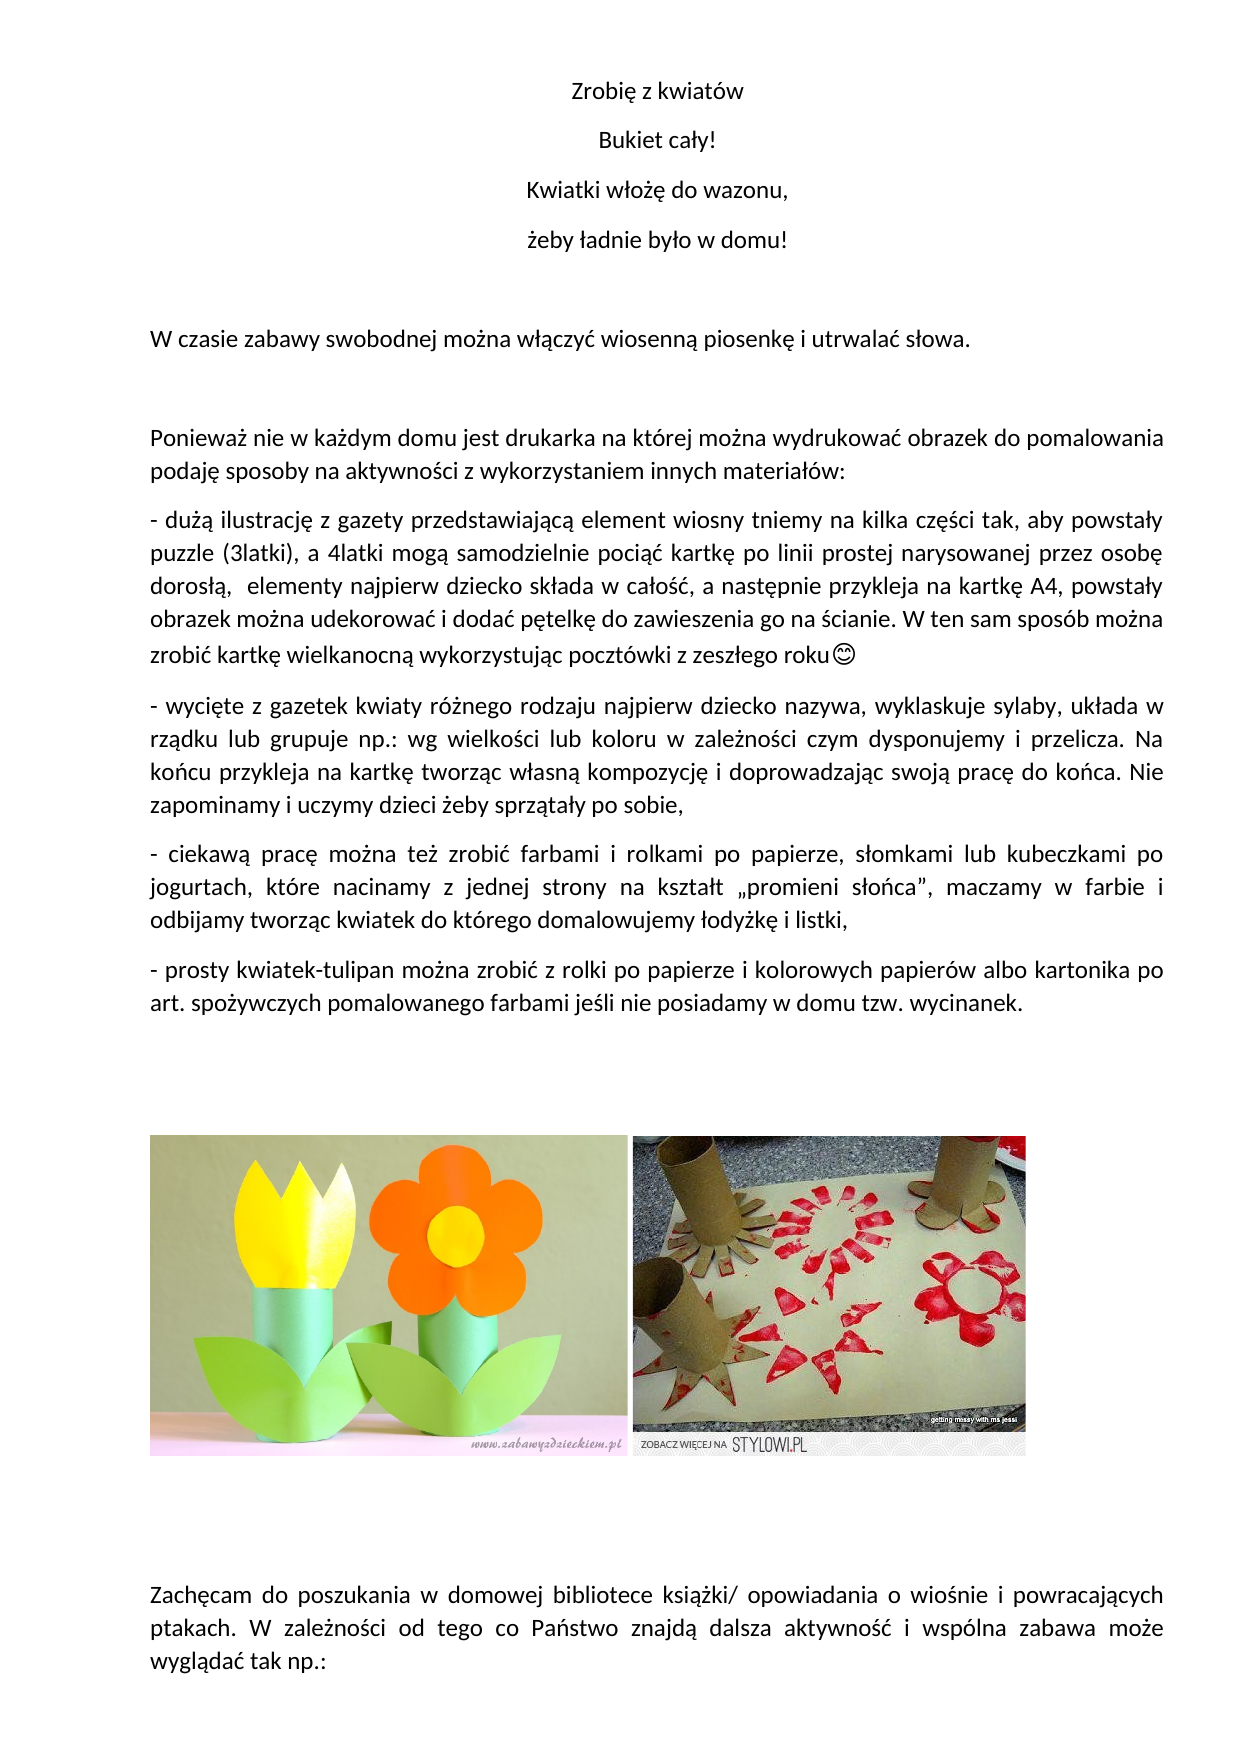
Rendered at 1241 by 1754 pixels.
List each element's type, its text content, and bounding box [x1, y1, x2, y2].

list - prosty kwiatek-tulipan można zrobić z rolki po papierze i kolorowych papierów albo kartonika po art. spożywczych pomalowanego farbami jeśli nie posiadamy w domu tzw. wycinanek. [150, 954, 1165, 1017]
list Bukiet cały! [150, 124, 1165, 155]
list żeby ładnie było w domu! [150, 224, 1165, 254]
list Zrobię z kwiatów [150, 75, 1165, 106]
list Kwiatki włożę do wazonu, [150, 174, 1165, 205]
list - dużą ilustrację z gazety przedstawiającą element wiosny tniemy na kilka części tak, aby powstały puzzle (3latki), a 4latki mogą samodzielnie pociąć kartkę po linii prostej narysowanej przez osobę dorosłą, elementy najpierw dziecko składa w całość, a następnie przykleja na kartkę A4, powstały obrazek można udekorować i dodać pętelkę do zawieszenia go na ścianie. W ten sam sposób można zrobić kartkę wielkanocną wykorzystując pocztówki z zeszłego roku😊 [150, 504, 1165, 671]
list - wycięte z gazetek kwiaty różnego rodzaju najpierw dziecko nazywa, wyklaskuje sylaby, układa w rządku lub grupuje np.: wg wielkości lub koloru w zależności czym dysponujemy i przelicza. Na końcu przykleja na kartkę tworząc własną kompozycję i doprowadzając swoją pracę do końca. Nie zapominamy i uczymy dzieci żeby sprzątały po sobie, [150, 690, 1165, 819]
picture [150, 1135, 628, 1456]
list W czasie zabawy swobodnej można włączyć wiosenną piosenkę i utrwalać słowa. [150, 323, 1165, 353]
picture [632, 1136, 1026, 1456]
list Ponieważ nie w każdym domu jest drukarka na której można wydrukować obrazek do pomalowania podaję sposoby na aktywności z wykorzystaniem innych materiałów: [150, 422, 1165, 486]
list - ciekawą pracę można też zrobić farbami i rolkami po papierze, słomkami lub kubeczkami po jogurtach, które nacinamy z jednej strony na kształt „promieni słońca”, maczamy w farbie i odbijamy tworząc kwiatek do którego domalowujemy łodyżkę i listki, [150, 838, 1165, 935]
list Zachęcam do poszukania w domowej bibliotece książki/ opowiadania o wiośnie i powracających ptakach. W zależności od tego co Państwo znajdą dalsza aktywność i wspólna zabawa może wyglądać tak np.: [150, 1579, 1165, 1675]
